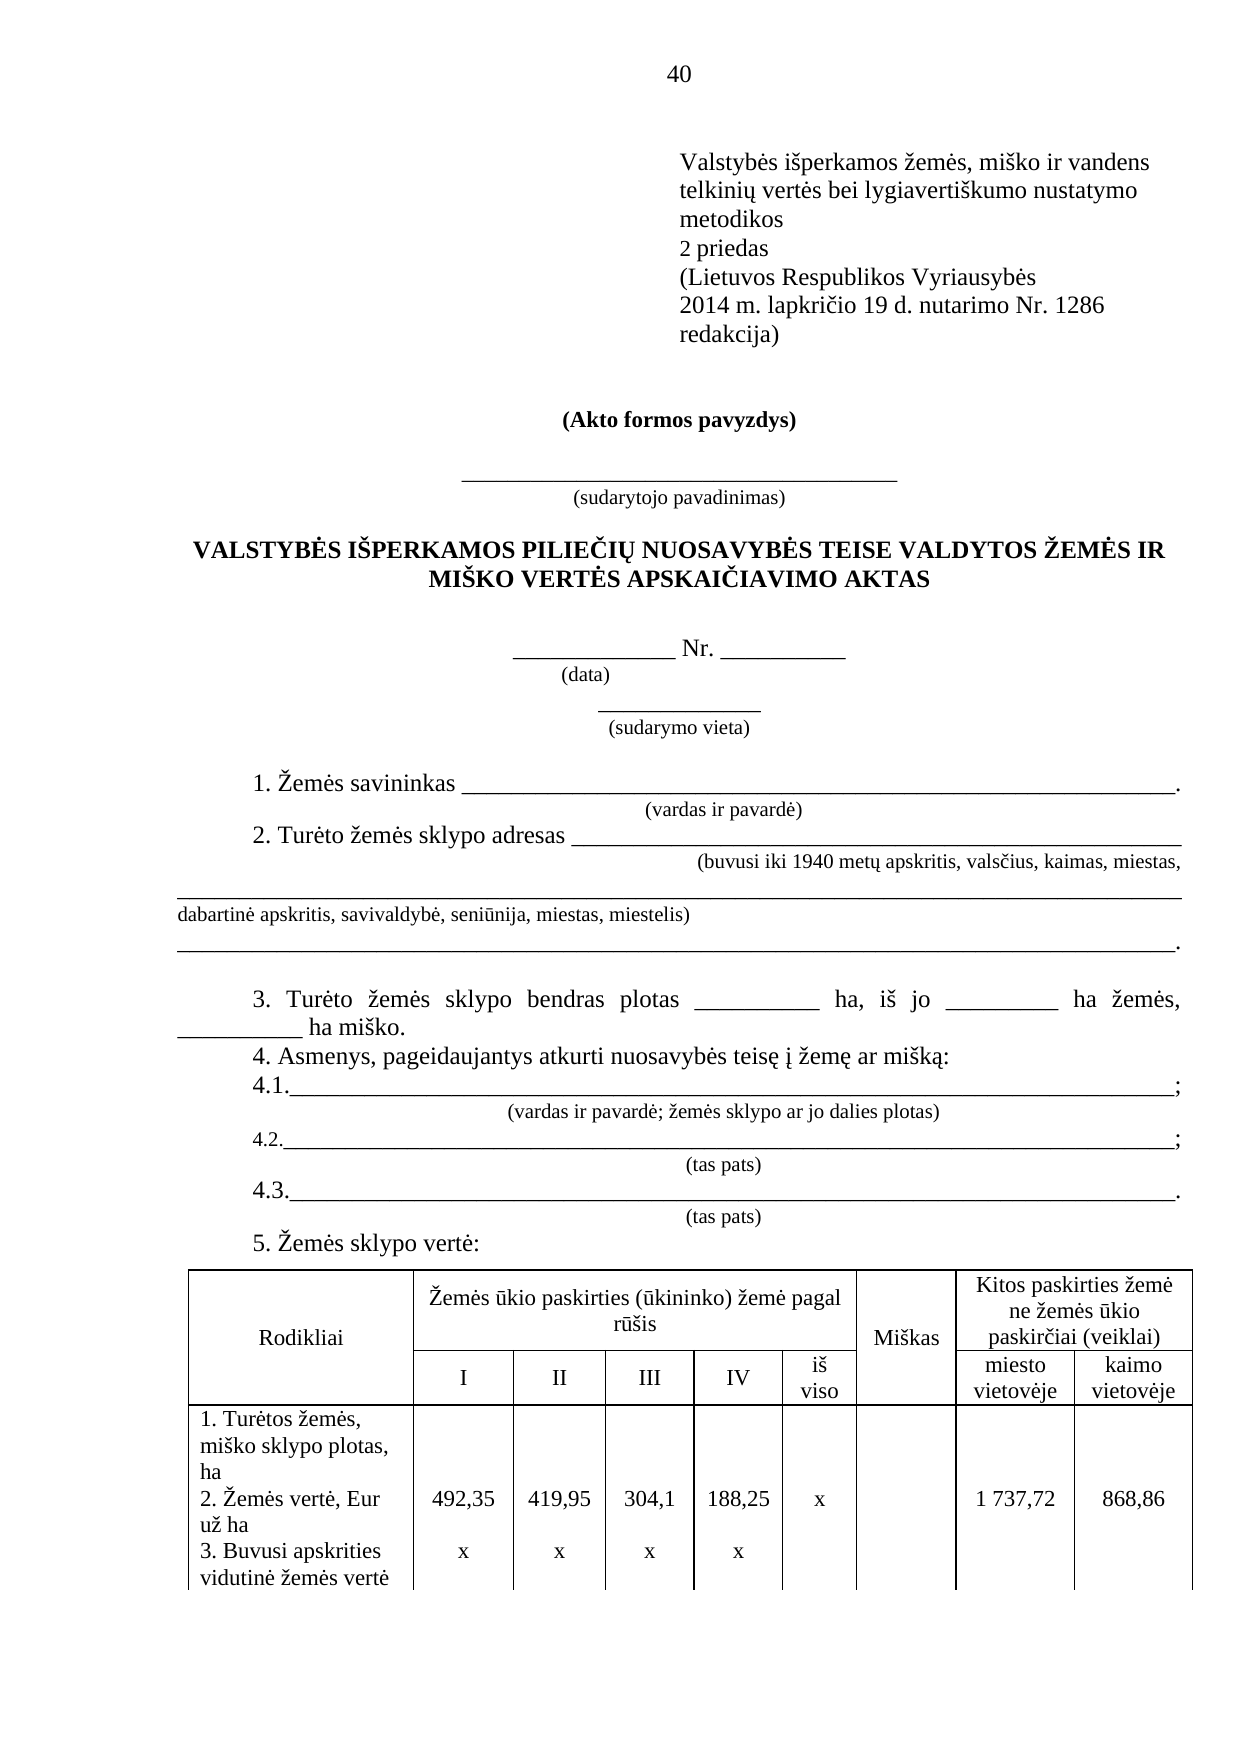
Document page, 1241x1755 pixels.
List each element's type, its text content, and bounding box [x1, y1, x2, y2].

text 4.1. ; [177, 1070, 1181, 1099]
table_cell [857, 1406, 955, 1484]
table_cell 1. Turėtos žemės, miško sklypo plotas, ha [189, 1406, 413, 1484]
table_cell 492,35 [414, 1485, 513, 1537]
table_cell 3. Buvusi apskrities vidutinė žemės vertė [189, 1537, 413, 1590]
text VALSTYBĖS IŠPERKAMOS PILIEČIŲ NUOSAVYBĖS TEISE VALDYTOS ŽEMĖS IR MIŠKO VERTĖS APSKAIČIAVIMO AKTAS [177, 535, 1181, 593]
table_cell [857, 1537, 955, 1590]
text (Akto formos pavyzdys) [177, 406, 1181, 432]
table_cell [1075, 1537, 1192, 1590]
table_cell 2. Žemės vertė, Eur už ha [189, 1485, 413, 1537]
text ______________________________________ [177, 458, 1181, 485]
table_cell [514, 1406, 605, 1484]
table_cell [857, 1485, 955, 1537]
table_cell kaimo vietovėje [1075, 1351, 1192, 1404]
text 4.2. ; [177, 1123, 1181, 1151]
table_cell x [414, 1537, 513, 1590]
table_cell I [414, 1351, 513, 1404]
table_cell [695, 1406, 782, 1484]
text (vardas ir pavardė) [177, 796, 1181, 821]
table_cell III [606, 1351, 693, 1404]
table_cell [783, 1537, 856, 1590]
table_cell x [514, 1537, 605, 1590]
table_cell 304,1 [606, 1485, 693, 1537]
table_cell [606, 1406, 693, 1484]
text (vardas ir pavardė; žemės sklypo ar jo dalies plotas) [177, 1099, 1181, 1123]
text _____________ [177, 686, 1181, 715]
table_cell [783, 1406, 856, 1484]
table_cell 419,95 [514, 1485, 605, 1537]
table_cell [957, 1406, 1074, 1484]
text (data) [177, 662, 1181, 686]
table_cell 188,25 [695, 1485, 782, 1537]
text Valstybės išperkamos žemės, miško ir vandens telkinių vertės bei lygiavertiškumo nustatymo metodikos 2 priedas (Lietuvos Respublikos Vyriausybės 2014 m. lapkričio 19 d. nutarimo Nr. 1286 [679, 147, 1181, 319]
text . [177, 926, 1181, 955]
table_header Žemės ūkio paskirties (ūkininko) žemė pagal rūšis [414, 1271, 856, 1350]
text (tas pats) [177, 1204, 1181, 1228]
text _____________ Nr. __________ [177, 633, 1181, 662]
text (sudarytojo pavadinimas) [177, 485, 1181, 509]
text (tas pats) [177, 1151, 1181, 1176]
table_cell x [783, 1485, 856, 1537]
table_cell miesto vietovėje [957, 1351, 1074, 1404]
table_cell x [606, 1537, 693, 1590]
text 2. Turėto žemės sklypo adresas [177, 821, 1181, 849]
table_cell iš viso [783, 1351, 856, 1404]
text 5. Žemės sklypo vertė: [177, 1228, 1181, 1257]
text redakcija) [679, 319, 1181, 348]
table_cell [957, 1537, 1074, 1590]
table_header Kitos paskirties žemė ne žemės ūkio paskirčiai (veiklai) [957, 1271, 1192, 1350]
table_cell [414, 1406, 513, 1484]
table_cell IV [695, 1351, 782, 1404]
table_cell x [695, 1537, 782, 1590]
text (buvusi iki 1940 metų apskritis, valsčius, kaimas, miestas, [177, 849, 1181, 873]
table_header Rodikliai [189, 1271, 413, 1404]
table_cell 1 737,72 [957, 1485, 1074, 1537]
table_cell II [514, 1351, 605, 1404]
text 3. Turėto žemės sklypo bendras plotas __________ ha, iš jo _________ ha žemės, __________ ha miško. [177, 984, 1181, 1041]
text 4. Asmenys, pageidaujantys atkurti nuosavybės teisę į žemę ar mišką: [177, 1041, 1181, 1070]
text 1. Žemės savininkas . [177, 768, 1181, 796]
table_cell 868,86 [1075, 1485, 1192, 1537]
table_cell [1075, 1406, 1192, 1484]
text dabartinė apskritis, savivaldybė, seniūnija, miestas, miestelis) [177, 902, 1181, 926]
text 4.3. . [177, 1176, 1181, 1204]
text (sudarymo vieta) [177, 715, 1181, 739]
table_header Miškas [857, 1271, 955, 1404]
